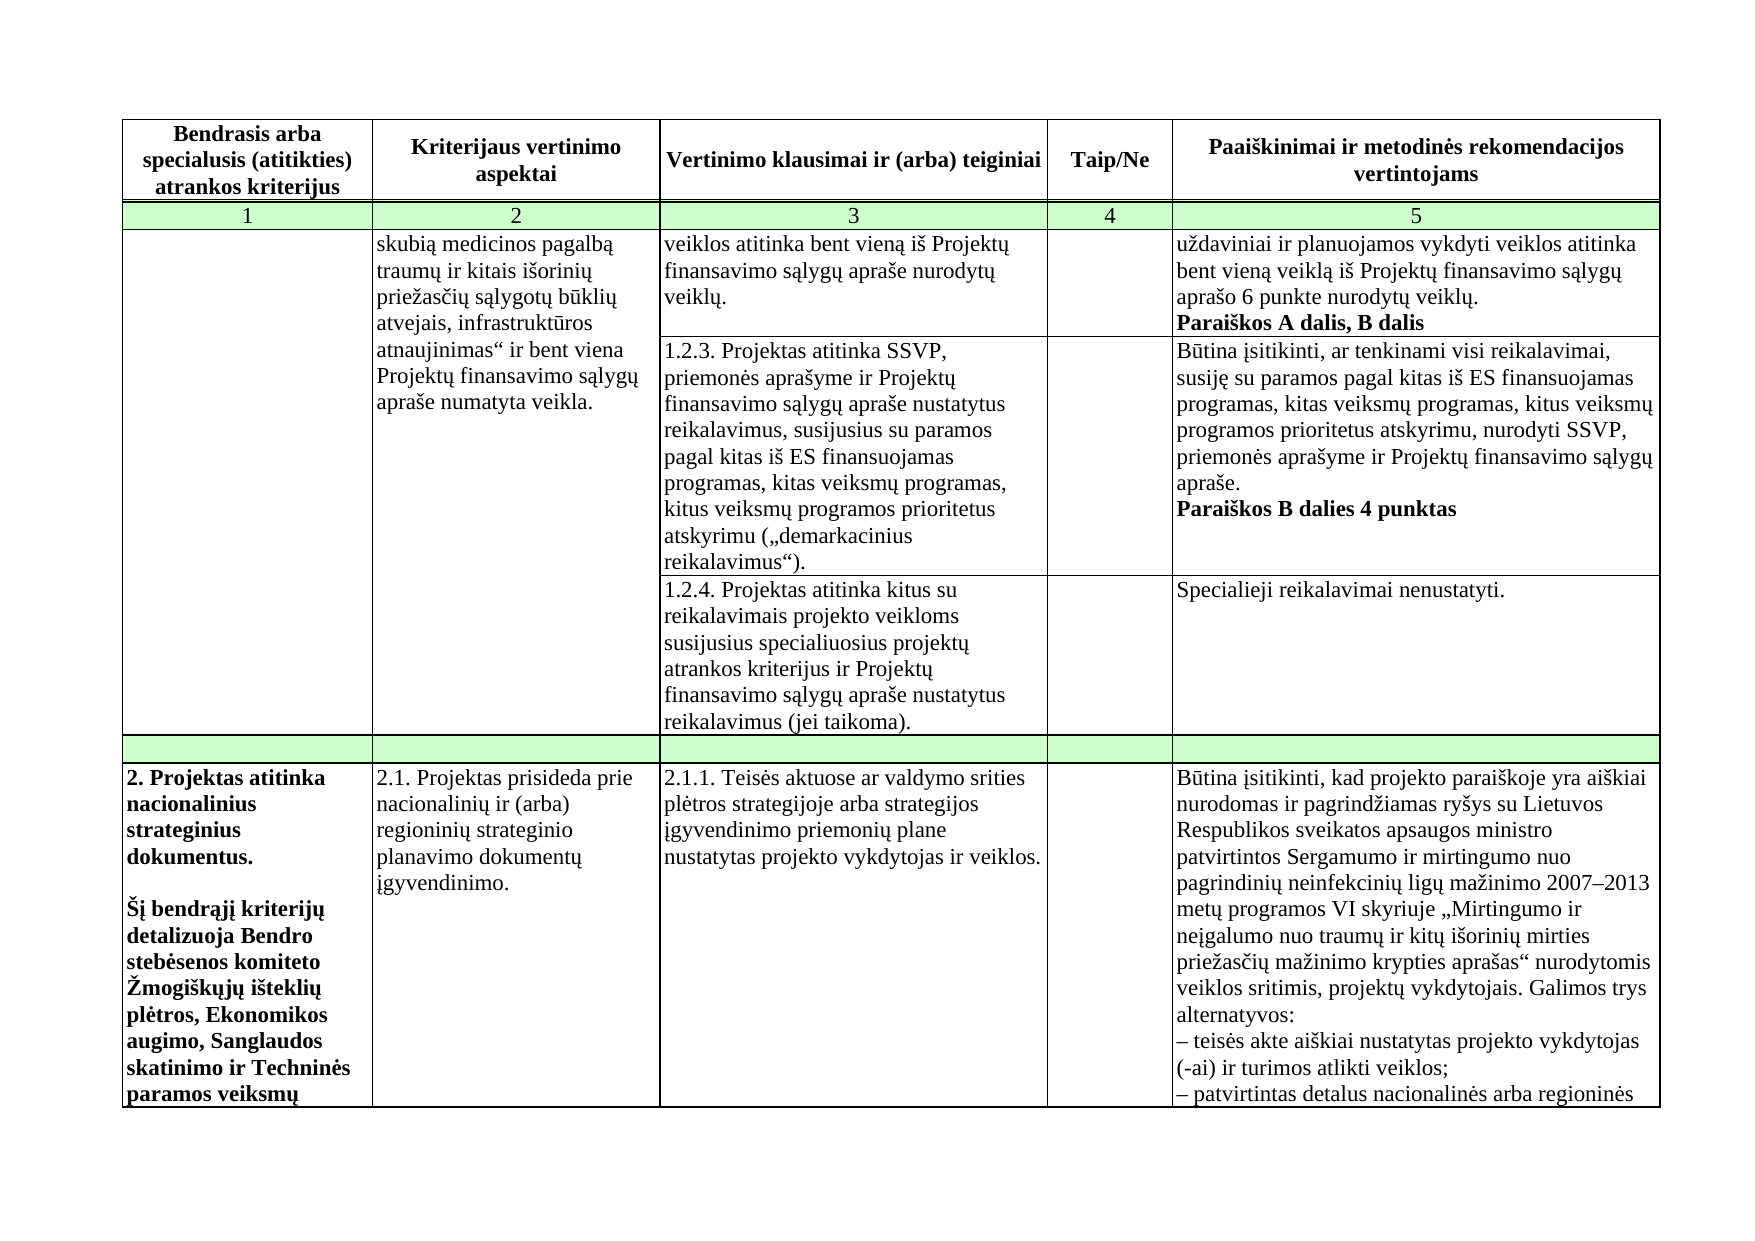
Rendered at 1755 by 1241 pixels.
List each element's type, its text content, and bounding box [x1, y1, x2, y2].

table_header Paaiškinimai ir metodinės rekomendacijos vertintojams [1173, 120, 1659, 199]
table_cell 3 [661, 203, 1047, 229]
table_cell [1173, 736, 1659, 762]
table_cell [123, 230, 372, 734]
table_cell 4 [1048, 203, 1172, 229]
table_cell 2.1. Projektas prisideda prie nacionalinių ir (arba) regioninių strateginio planavimo dokumentų įgyvendinimo. [373, 764, 659, 1106]
table_cell [1048, 576, 1172, 734]
table_cell [661, 736, 1047, 762]
table_header Kriterijaus vertinimo aspektai [373, 120, 659, 199]
table_cell [1048, 230, 1172, 336]
table_cell 1.2.4. Projektas atitinka kitus su reikalavimais projekto veikloms susijusius specialiuosius projektų atrankos kriterijus ir Projektų finansavimo sąlygų apraše nustatytus reikalavimus (jei taikoma). [661, 576, 1047, 734]
table_cell [1048, 736, 1172, 762]
table_cell veiklos atitinka bent vieną iš Projektų finansavimo sąlygų apraše nurodytų veiklų. [661, 230, 1047, 336]
table_cell skubią medicinos pagalbą traumų ir kitais išorinių priežasčių sąlygotų būklių atvejais, infrastruktūros atnaujinimas“ ir bent viena Projektų finansavimo sąlygų apraše numatyta veikla. [373, 230, 659, 734]
table_cell 2.1.1. Teisės aktuose ar valdymo srities plėtros strategijoje arba strategijos įgyvendinimo priemonių plane nustatytas projekto vykdytojas ir veiklos. [661, 764, 1047, 1106]
table_cell uždaviniai ir planuojamos vykdyti veiklos atitinka bent vieną veiklą iš Projektų finansavimo sąlygų aprašo 6 punkte nurodytų veiklų. Paraiškos A dalis, B dalis [1173, 230, 1659, 336]
table_cell 1 [123, 203, 372, 229]
table_cell [123, 736, 372, 762]
table_cell Būtina įsitikinti, ar tenkinami visi reikalavimai, susiję su paramos pagal kitas iš ES finansuojamas programas, kitas veiksmų programas, kitus veiksmų programos prioritetus atskyrimu, nurodyti SSVP, priemonės aprašyme ir Projektų finansavimo sąlygų apraše. Paraiškos B dalies 4 punktas [1173, 337, 1659, 574]
table_header Bendrasis arba specialusis (atitikties) atrankos kriterijus [123, 120, 372, 199]
table_cell 1.2.3. Projektas atitinka SSVP, priemonės aprašyme ir Projektų finansavimo sąlygų apraše nustatytus reikalavimus, susijusius su paramos pagal kitas iš ES finansuojamas programas, kitas veiksmų programas, kitus veiksmų programos prioritetus atskyrimu („demarkacinius reikalavimus“). [661, 337, 1047, 574]
table_cell [1048, 337, 1172, 574]
table_header Vertinimo klausimai ir (arba) teiginiai [661, 120, 1047, 199]
table_header Taip/Ne [1048, 120, 1172, 199]
table_cell [1048, 764, 1172, 1106]
table_cell [373, 736, 659, 762]
table_cell Būtina įsitikinti, kad projekto paraiškoje yra aiškiai nurodomas ir pagrindžiamas ryšys su Lietuvos Respublikos sveikatos apsaugos ministro patvirtintos Sergamumo ir mirtingumo nuo pagrindinių neinfekcinių ligų mažinimo 2007–2013 metų programos VI skyriuje „Mirtingumo ir neįgalumo nuo traumų ir kitų išorinių mirties priežasčių mažinimo krypties aprašas“ nurodytomis veiklos sritimis, projektų vykdytojais. Galimos trys alternatyvos: – teisės akte aiškiai nustatytas projekto vykdytojas (-ai) ir turimos atlikti veiklos; – patvirtintas detalus nacionalinės arba regioninės [1173, 764, 1659, 1106]
table_cell 2. Projektas atitinka nacionalinius strateginius dokumentus. Šį bendrąjį kriterijų detalizuoja Bendro stebėsenos komiteto Žmogiškųjų išteklių plėtros, Ekonomikos augimo, Sanglaudos skatinimo ir Techninės paramos veiksmų [123, 764, 372, 1106]
table_cell 2 [373, 203, 659, 229]
table_cell Specialieji reikalavimai nenustatyti. [1173, 576, 1659, 734]
table_cell 5 [1173, 203, 1659, 229]
